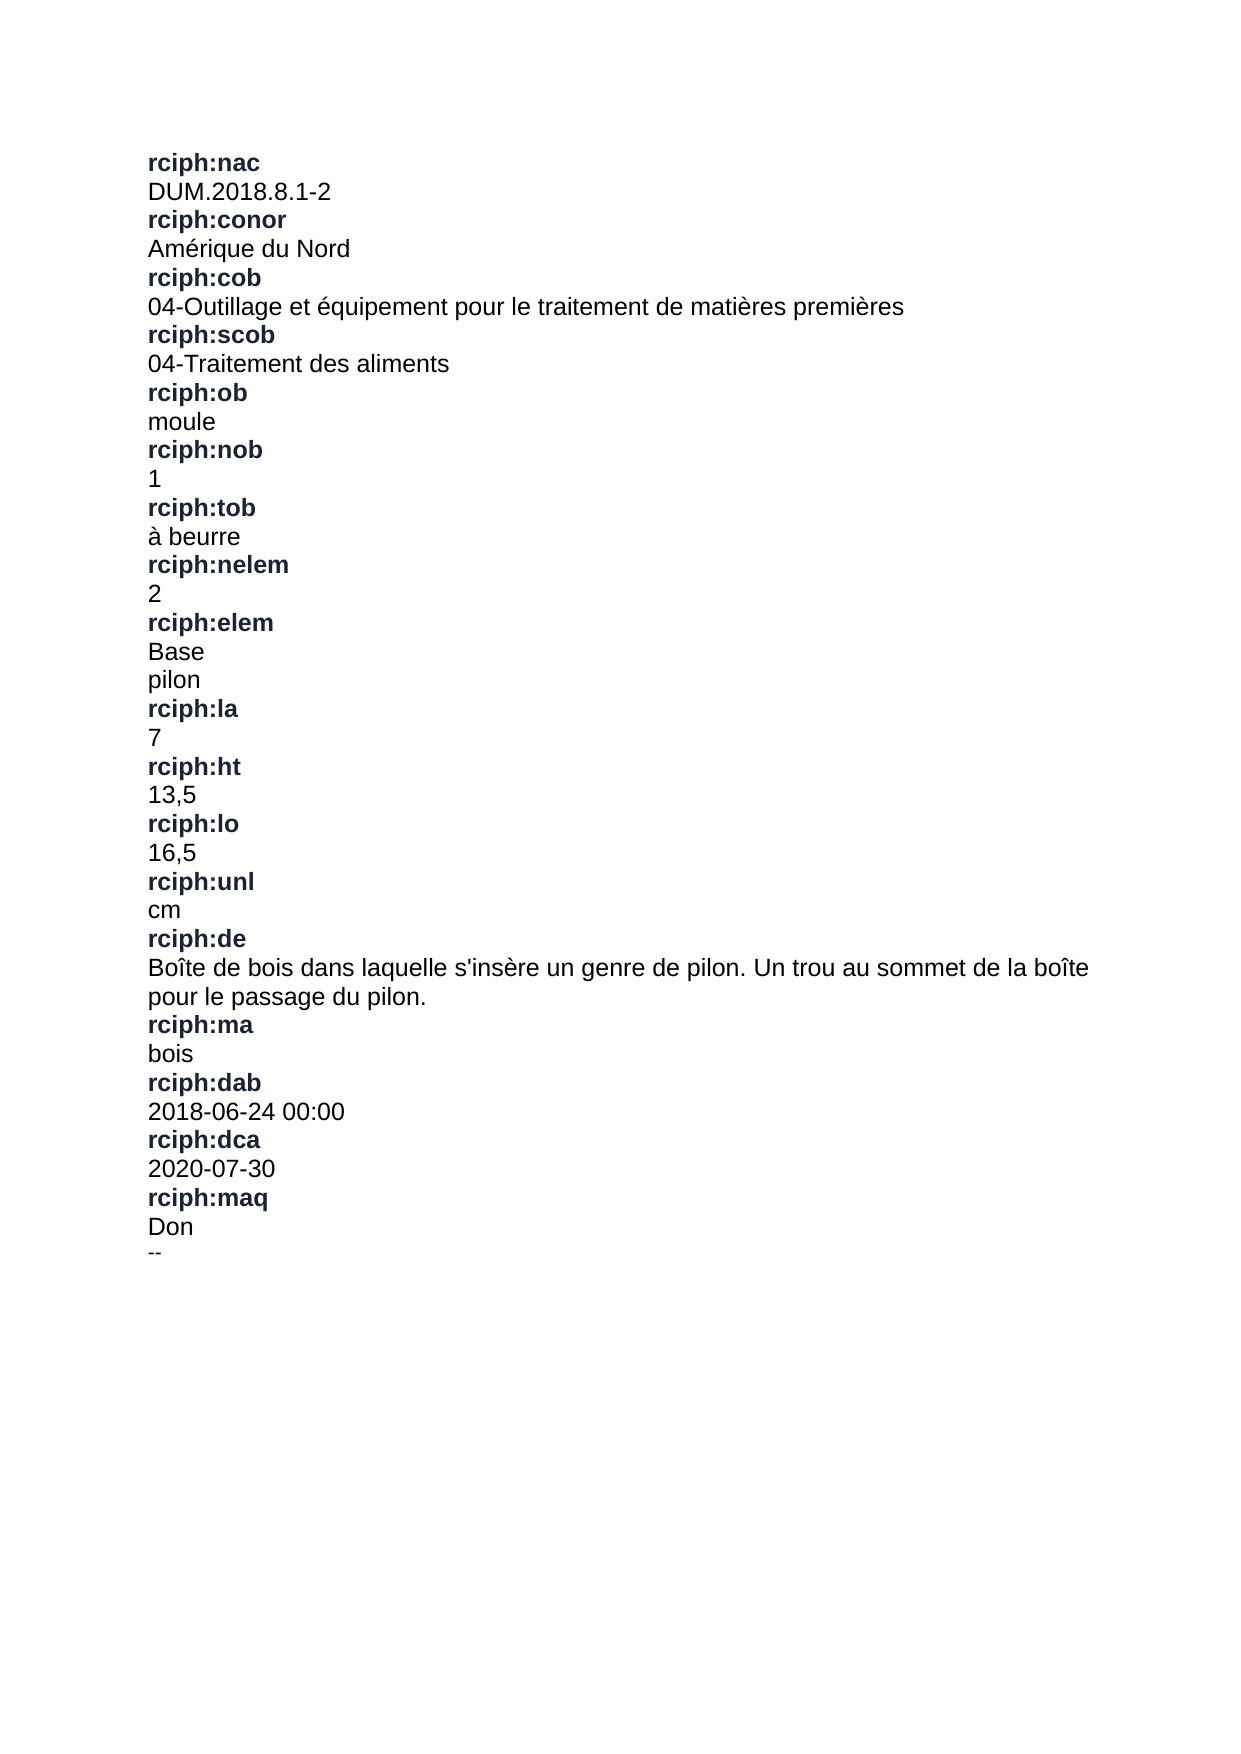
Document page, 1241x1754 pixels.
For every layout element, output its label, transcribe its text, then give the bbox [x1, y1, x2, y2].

text moule [148, 406, 1092, 435]
text rciph:ht [148, 751, 1092, 780]
text 2018-06-24 00:00 [148, 1096, 1092, 1125]
text rciph:la [148, 694, 1092, 723]
text rciph:dab [148, 1068, 1092, 1096]
text rciph:ma [148, 1010, 1092, 1039]
text 7 [148, 723, 1092, 751]
text rciph:elem [148, 608, 1092, 636]
text rciph:scob [148, 320, 1092, 349]
text à beurre [148, 521, 1092, 550]
text rciph:ob [148, 378, 1092, 406]
text 13,5 [148, 780, 1092, 809]
text -- [148, 1240, 1092, 1264]
text Don [148, 1211, 1092, 1240]
text 1 [148, 464, 1092, 493]
text rciph:nac [148, 148, 1092, 176]
text rciph:tob [148, 493, 1092, 521]
text rciph:de [148, 924, 1092, 953]
text Base [148, 636, 1092, 665]
text 04-Traitement des aliments [148, 349, 1092, 378]
text 2020-07-30 [148, 1154, 1092, 1183]
text DUM.2018.8.1-2 [148, 176, 1092, 205]
text rciph:conor [148, 205, 1092, 234]
text rciph:lo [148, 809, 1092, 838]
text rciph:cob [148, 263, 1092, 291]
text rciph:maq [148, 1183, 1092, 1211]
text Amérique du Nord [148, 234, 1092, 263]
text cm [148, 895, 1092, 924]
text 04-Outillage et équipement pour le traitement de matières premières [148, 291, 1092, 320]
text rciph:unl [148, 866, 1092, 895]
text rciph:dca [148, 1125, 1092, 1154]
text rciph:nob [148, 435, 1092, 464]
text rciph:nelem [148, 550, 1092, 579]
text bois [148, 1039, 1092, 1068]
text Boîte de bois dans laquelle s'insère un genre de pilon. Un trou au sommet de la boîte pour le passage du pilon. [148, 953, 1092, 1010]
text 16,5 [148, 838, 1092, 866]
text pilon [148, 665, 1092, 694]
text 2 [148, 579, 1092, 608]
